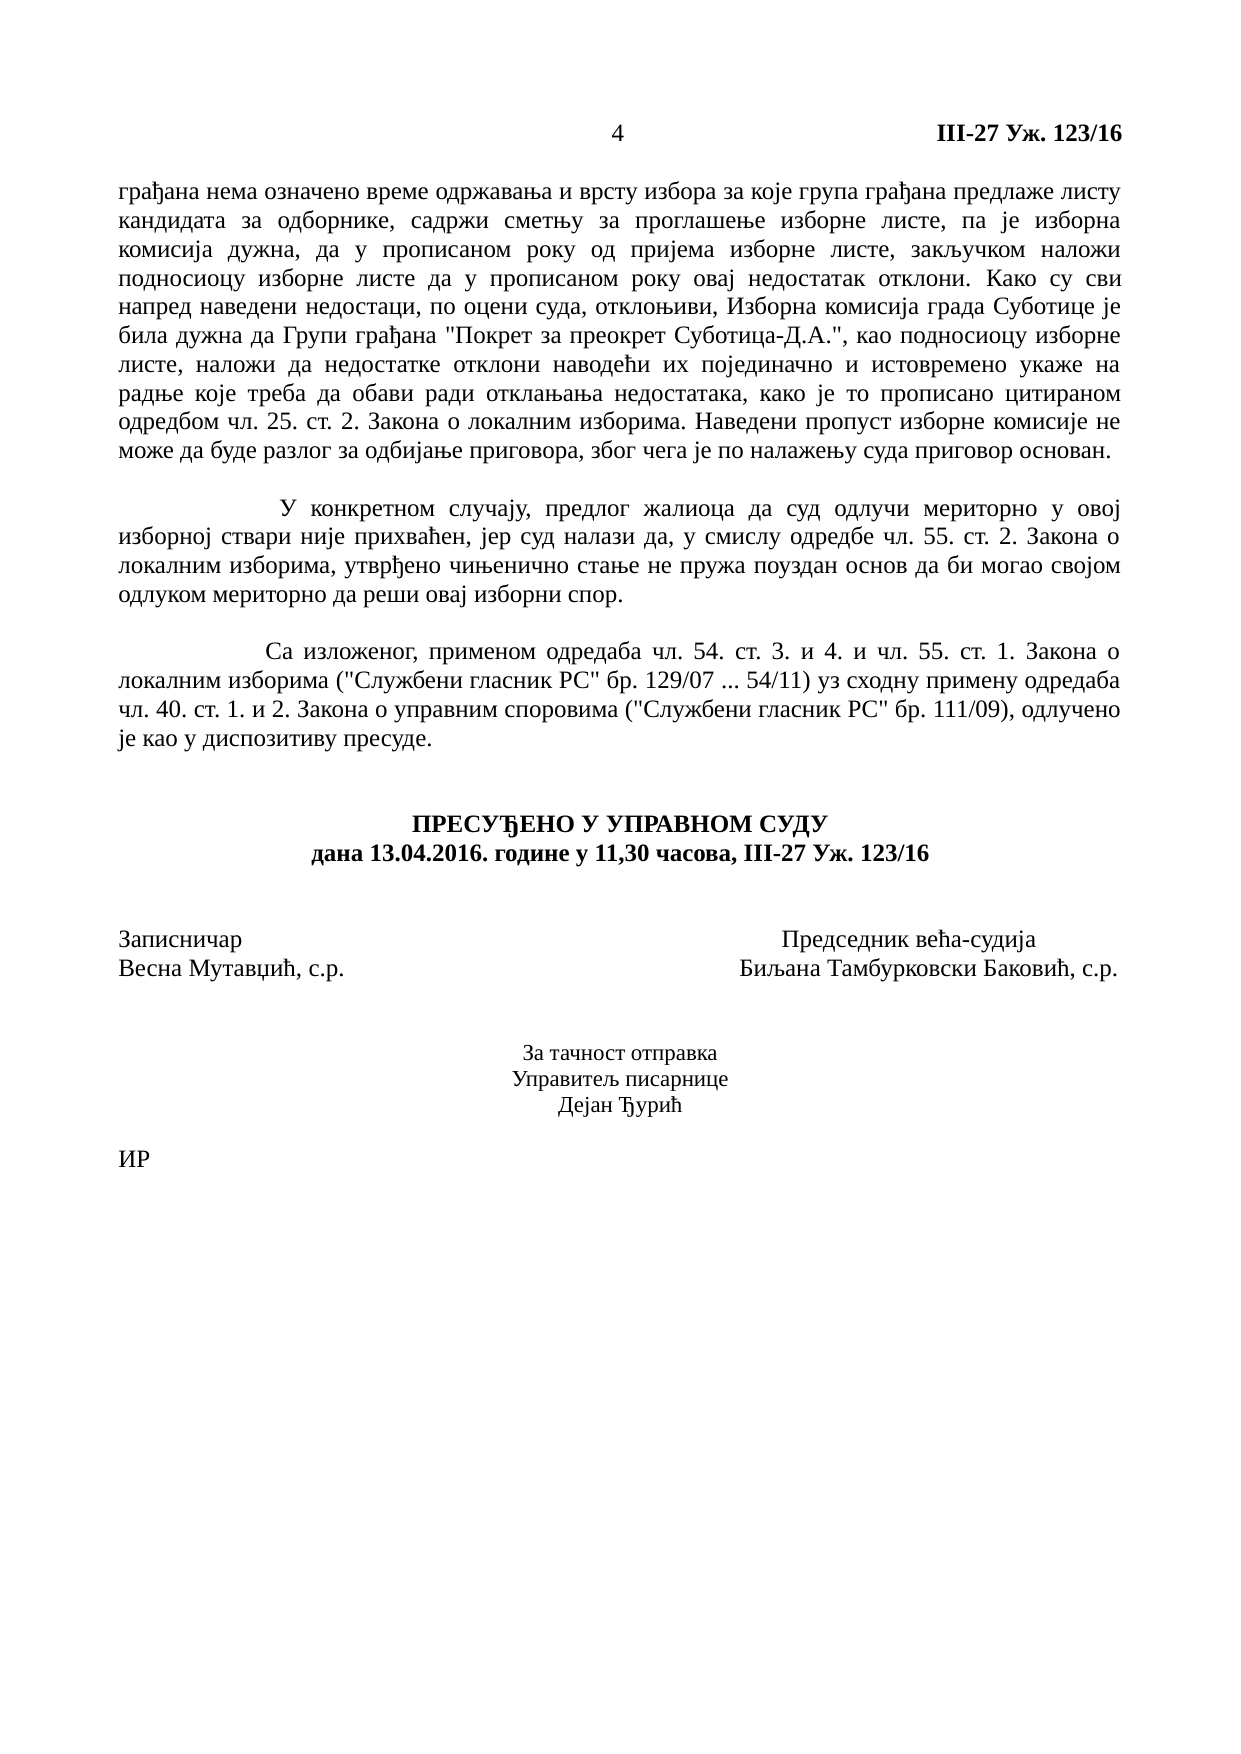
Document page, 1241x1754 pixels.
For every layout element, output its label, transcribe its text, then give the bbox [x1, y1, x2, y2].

text Дејан Ђурић [118, 1092, 1122, 1118]
text ПРЕСУЂЕНО У УПРАВНОМ СУДУ [118, 809, 1122, 838]
text грађана нема означено време одржавања и врсту избора за које група грађана предлаже листу кандидата за одборнике, садржи сметњу за проглашење изборне листе, па је изборна комисија дужна, да у прописаном року од пријема изборне листе, закључком наложи подносиоцу изборне листе да у прописаном року овај недостатак отклони. Како су сви напред наведени недостаци, по оцени суда, отклоњиви, Изборна комисија града Суботице је била дужна да Групи грађана "Покрет за преокрет Суботица-Д.А.", као подносиоцу изборне листе, наложи да недостатке отклони наводећи их појединачно и истовремено укаже на радње које треба да обави ради отклањања недостатака, како је то прописано цитираном одредбом чл. 25. ст. 2. Закона о локалним изборима. Наведени пропуст изборне комисије не може да буде разлог за одбијање приговора, због чега је по налажењу суда приговор основан. [118, 176, 1122, 464]
text Са изложеног, применом одредаба чл. 54. ст. 3. и 4. и чл. 55. ст. 1. Закона о локалним изборима ("Службени гласник РС" бр. 129/07 ... 54/11) уз сходну примену одредаба чл. 40. ст. 1. и 2. Закона о управним споровима ("Службени гласник РС" бр. 111/09), одлучено је као у диспозитиву пресуде. [118, 636, 1122, 751]
text ИР [118, 1144, 1122, 1173]
text Весна Мутавџић, с.р. Биљана Тамбурковски Баковић, с.р. [118, 953, 1122, 981]
text Записничар Председник већа-судија [118, 924, 1122, 953]
text За тачност отправка [118, 1039, 1122, 1065]
text дана 13.04.2016. године у 11,30 часова, III-27 Уж. 123/16 [118, 838, 1122, 866]
text У конкретном случају, предлог жалиоца да суд одлучи мериторно у овој изборној ствари није прихваћен, јер суд налази да, у смислу одредбе чл. 55. ст. 2. Закона о локалним изборима, утврђено чињенично стање не пружа поуздан основ да би могао својом одлуком мериторно да реши овај изборни спор. [118, 493, 1122, 608]
text Управитељ писарнице [118, 1065, 1122, 1092]
